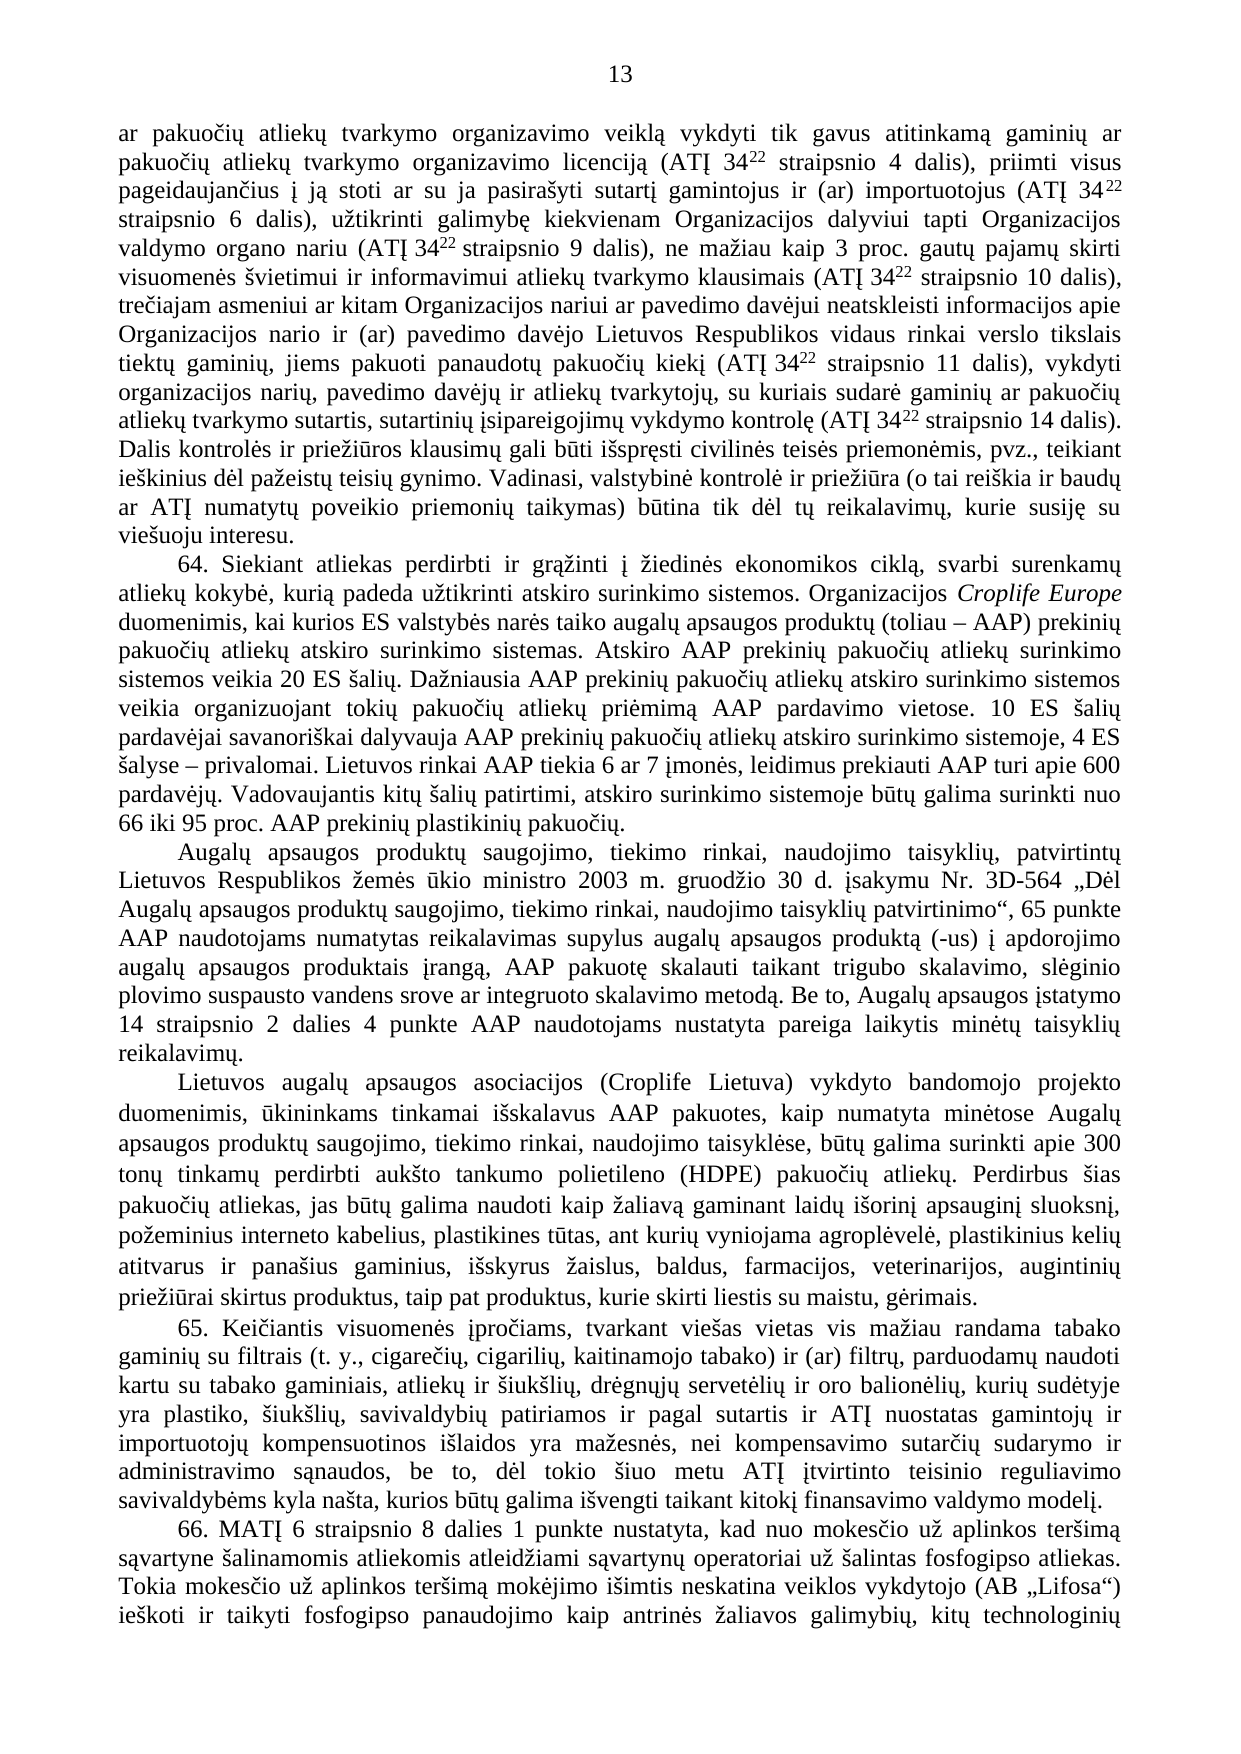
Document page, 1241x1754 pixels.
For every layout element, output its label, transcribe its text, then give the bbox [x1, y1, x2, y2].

text 66. MATĮ 6 straipsnio 8 dalies 1 punkte nustatyta, kad nuo mokesčio už aplinkos teršimą sąvartyne šalinamomis atliekomis atleidžiami sąvartynų operatoriai už šalintas fosfogipso atliekas. Tokia mokesčio už aplinkos teršimą mokėjimo išimtis neskatina veiklos vykdytojo (AB „Lifosa“) ieškoti ir taikyti fosfogipso panaudojimo kaip antrinės žaliavos galimybių, kitų technologinių [118, 1514, 1122, 1629]
text Lietuvos augalų apsaugos asociacijos (Croplife Lietuva) vykdyto bandomojo projekto duomenimis, ūkininkams tinkamai išskalavus AAP pakuotes, kaip numatyta minėtose Augalų apsaugos produktų saugojimo, tiekimo rinkai, naudojimo taisyklėse, būtų galima surinkti apie 300 tonų tinkamų perdirbti aukšto tankumo polietileno (HDPE) pakuočių atliekų. Perdirbus šias pakuočių atliekas, jas būtų galima naudoti kaip žaliavą gaminant laidų išorinį apsauginį sluoksnį, požeminius interneto kabelius, plastikines tūtas, ant kurių vyniojama agroplėvelė, plastikinius kelių atitvarus ir panašius gaminius, išskyrus žaislus, baldus, farmacijos, veterinarijos, augintinių priežiūrai skirtus produktus, taip pat produktus, kurie skirti liestis su maistu, gėrimais. [118, 1067, 1122, 1311]
text 64. Siekiant atliekas perdirbti ir grąžinti į žiedinės ekonomikos ciklą, svarbi surenkamų atliekų kokybė, kurią padeda užtikrinti atskiro surinkimo sistemos. Organizacijos Croplife Europe duomenimis, kai kurios ES valstybės narės taiko augalų apsaugos produktų (toliau – AAP) prekinių pakuočių atliekų atskiro surinkimo sistemas. Atskiro AAP prekinių pakuočių atliekų surinkimo sistemos veikia 20 ES šalių. Dažniausia AAP prekinių pakuočių atliekų atskiro surinkimo sistemos veikia organizuojant tokių pakuočių atliekų priėmimą AAP pardavimo vietose. 10 ES šalių pardavėjai savanoriškai dalyvauja AAP prekinių pakuočių atliekų atskiro surinkimo sistemoje, 4 ES šalyse – privalomai. Lietuvos rinkai AAP tiekia 6 ar 7 įmonės, leidimus prekiauti AAP turi apie 600 pardavėjų. Vadovaujantis kitų šalių patirtimi, atskiro surinkimo sistemoje būtų galima surinkti nuo 66 iki 95 proc. AAP prekinių plastikinių pakuočių. [118, 549, 1122, 837]
text Augalų apsaugos produktų saugojimo, tiekimo rinkai, naudojimo taisyklių, patvirtintų Lietuvos Respublikos žemės ūkio ministro 2003 m. gruodžio 30 d. įsakymu Nr. 3D-564 „Dėl Augalų apsaugos produktų saugojimo, tiekimo rinkai, naudojimo taisyklių patvirtinimo“, 65 punkte AAP naudotojams numatytas reikalavimas supylus augalų apsaugos produktą (-us) į apdorojimo augalų apsaugos produktais įrangą, AAP pakuotę skalauti taikant trigubo skalavimo, slėginio plovimo suspausto vandens srove ar integruoto skalavimo metodą. Be to, Augalų apsaugos įstatymo 14 straipsnio 2 dalies 4 punkte AAP naudotojams nustatyta pareiga laikytis minėtų taisyklių reikalavimų. [118, 837, 1122, 1067]
text 65. Keičiantis visuomenės įpročiams, tvarkant viešas vietas vis mažiau randama tabako gaminių su filtrais (t. y., cigarečių, cigarilių, kaitinamojo tabako) ir (ar) filtrų, parduodamų naudoti kartu su tabako gaminiais, atliekų ir šiukšlių, drėgnųjų servetėlių ir oro balionėlių, kurių sudėtyje yra plastiko, šiukšlių, savivaldybių patiriamos ir pagal sutartis ir ATĮ nuostatas gamintojų ir importuotojų kompensuotinos išlaidos yra mažesnės, nei kompensavimo sutarčių sudarymo ir administravimo sąnaudos, be to, dėl tokio šiuo metu ATĮ įtvirtinto teisinio reguliavimo savivaldybėms kyla našta, kurios būtų galima išvengti taikant kitokį finansavimo valdymo modelį. [118, 1313, 1122, 1514]
text ar pakuočių atliekų tvarkymo organizavimo veiklą vykdyti tik gavus atitinkamą gaminių ar pakuočių atliekų tvarkymo organizavimo licenciją (ATĮ 3422 straipsnio 4 dalis), priimti visus pageidaujančius į ją stoti ar su ja pasirašyti sutartį gamintojus ir (ar) importuotojus (ATĮ 3422 straipsnio 6 dalis), užtikrinti galimybę kiekvienam Organizacijos dalyviui tapti Organizacijos valdymo organo nariu (ATĮ 3422 straipsnio 9 dalis), ne mažiau kaip 3 proc. gautų pajamų skirti visuomenės švietimui ir informavimui atliekų tvarkymo klausimais (ATĮ 3422 straipsnio 10 dalis), trečiajam asmeniui ar kitam Organizacijos nariui ar pavedimo davėjui neatskleisti informacijos apie Organizacijos nario ir (ar) pavedimo davėjo Lietuvos Respublikos vidaus rinkai verslo tikslais tiektų gaminių, jiems pakuoti panaudotų pakuočių kiekį (ATĮ 3422 straipsnio 11 dalis), vykdyti organizacijos narių, pavedimo davėjų ir atliekų tvarkytojų, su kuriais sudarė gaminių ar pakuočių atliekų tvarkymo sutartis, sutartinių įsipareigojimų vykdymo kontrolę (ATĮ 3422 straipsnio 14 dalis). Dalis kontrolės ir priežiūros klausimų gali būti išspręsti civilinės teisės priemonėmis, pvz., teikiant ieškinius dėl pažeistų teisių gynimo. Vadinasi, valstybinė kontrolė ir priežiūra (o tai reiškia ir baudų ar ATĮ numatytų poveikio priemonių taikymas) būtina tik dėl tų reikalavimų, kurie susiję su viešuoju interesu. [118, 118, 1122, 549]
